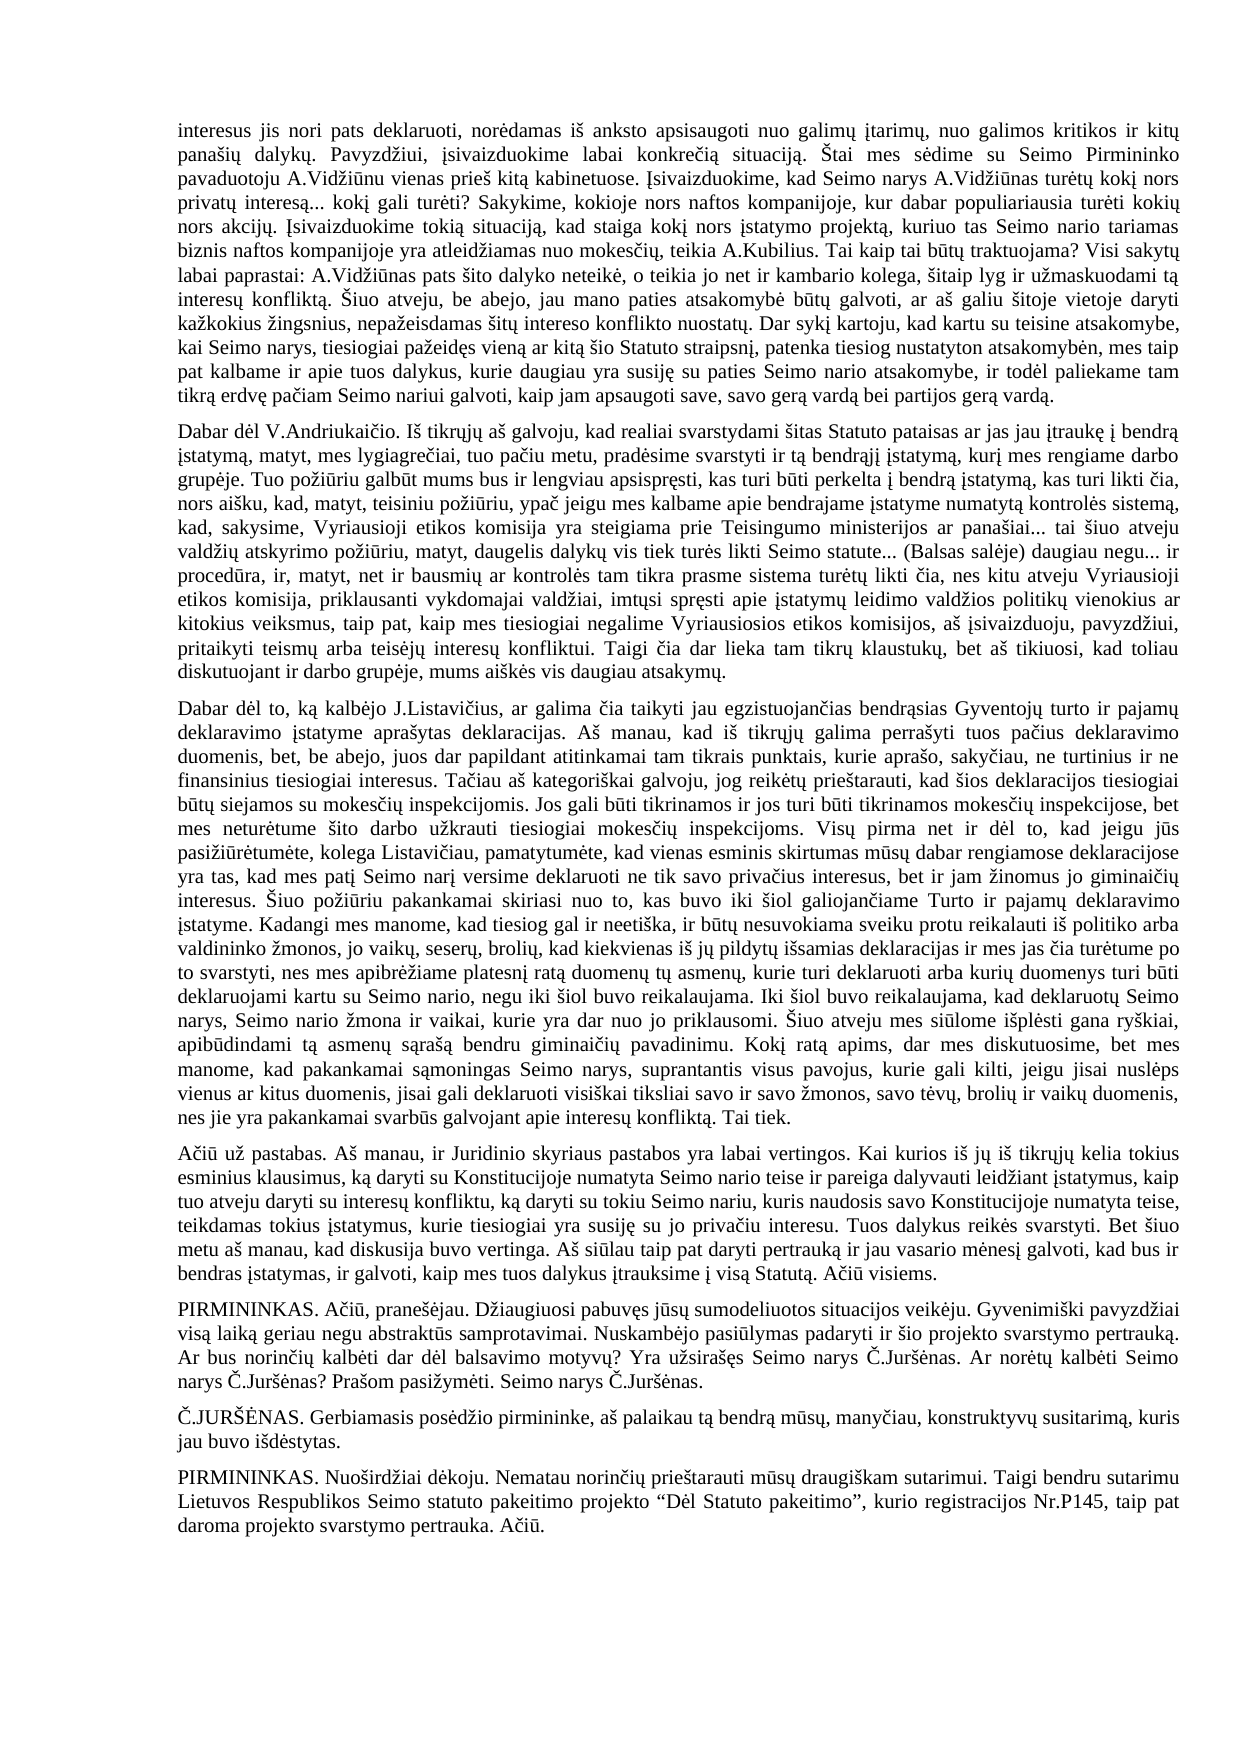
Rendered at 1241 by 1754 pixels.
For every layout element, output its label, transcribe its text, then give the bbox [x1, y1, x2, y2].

text PIRMININKAS. Ačiū, pranešėjau. Džiaugiuosi pabuvęs jūsų sumodeliuotos situacijos veikėju. Gyvenimiški pavyzdžiai visą laiką geriau negu abstraktūs samprotavimai. Nuskambėjo pasiūlymas padaryti ir šio projekto svarstymo pertrauką. Ar bus norinčių kalbėti dar dėl balsavimo motyvų? Yra užsirašęs Seimo narys Č.Juršėnas. Ar norėtų kalbėti Seimo narys Č.Juršėnas? Prašom pasižymėti. Seimo narys Č.Juršėnas. [177, 1297, 1181, 1393]
text Ačiū už pastabas. Aš manau, ir Juridinio skyriaus pastabos yra labai vertingos. Kai kurios iš jų iš tikrųjų kelia tokius esminius klausimus, ką daryti su Konstitucijoje numatyta Seimo nario teise ir pareiga dalyvauti leidžiant įstatymus, kaip tuo atveju daryti su interesų konfliktu, ką daryti su tokiu Seimo nariu, kuris naudosis savo Konstitucijoje numatyta teise, teikdamas tokius įstatymus, kurie tiesiogiai yra susiję su jo privačiu interesu. Tuos dalykus reikės svarstyti. Bet šiuo metu aš manau, kad diskusija buvo vertinga. Aš siūlau taip pat daryti pertrauką ir jau vasario mėnesį galvoti, kad bus ir bendras įstatymas, ir galvoti, kaip mes tuos dalykus įtrauksime į visą Statutą. Ačiū visiems. [177, 1141, 1181, 1285]
text Dabar dėl to, ką kalbėjo J.Listavičius, ar galima čia taikyti jau egzistuojančias bendrąsias Gyventojų turto ir pajamų deklaravimo įstatyme aprašytas deklaracijas. Aš manau, kad iš tikrųjų galima perrašyti tuos pačius deklaravimo duomenis, bet, be abejo, juos dar papildant atitinkamai tam tikrais punktais, kurie aprašo, sakyčiau, ne turtinius ir ne finansinius tiesiogiai interesus. Tačiau aš kategoriškai galvoju, jog reikėtų prieštarauti, kad šios deklaracijos tiesiogiai būtų siejamos su mokesčių inspekcijomis. Jos gali būti tikrinamos ir jos turi būti tikrinamos mokesčių inspekcijose, bet mes neturėtume šito darbo užkrauti tiesiogiai mokesčių inspekcijoms. Visų pirma net ir dėl to, kad jeigu jūs pasižiūrėtumėte, kolega Listavičiau, pamatytumėte, kad vienas esminis skirtumas mūsų dabar rengiamose deklaracijose yra tas, kad mes patį Seimo narį versime deklaruoti ne tik savo privačius interesus, bet ir jam žinomus jo giminaičių interesus. Šiuo požiūriu pakankamai skiriasi nuo to, kas buvo iki šiol galiojančiame Turto ir pajamų deklaravimo įstatyme. Kadangi mes manome, kad tiesiog gal ir neetiška, ir būtų nesuvokiama sveiku protu reikalauti iš politiko arba valdininko žmonos, jo vaikų, seserų, brolių, kad kiekvienas iš jų pildytų išsamias deklaracijas ir mes jas čia turėtume po to svarstyti, nes mes apibrėžiame platesnį ratą duomenų tų asmenų, kurie turi deklaruoti arba kurių duomenys turi būti deklaruojami kartu su Seimo nario, negu iki šiol buvo reikalaujama. Iki šiol buvo reikalaujama, kad deklaruotų Seimo narys, Seimo nario žmona ir vaikai, kurie yra dar nuo jo priklausomi. Šiuo atveju mes siūlome išplėsti gana ryškiai, apibūdindami tą asmenų sąrašą bendru giminaičių pavadinimu. Kokį ratą apims, dar mes diskutuosime, bet mes manome, kad pakankamai sąmoningas Seimo narys, suprantantis visus pavojus, kurie gali kilti, jeigu jisai nuslėps vienus ar kitus duomenis, jisai gali deklaruoti visiškai tiksliai savo ir savo žmonos, savo tėvų, brolių ir vaikų duomenis, nes jie yra pakankamai svarbūs galvojant apie interesų konfliktą. Tai tiek. [177, 696, 1181, 1129]
text interesus jis nori pats deklaruoti, norėdamas iš anksto apsisaugoti nuo galimų įtarimų, nuo galimos kritikos ir kitų panašių dalykų. Pavyzdžiui, įsivaizduokime labai konkrečią situaciją. Štai mes sėdime su Seimo Pirmininko pavaduotoju A.Vidžiūnu vienas prieš kitą kabinetuose. Įsivaizduokime, kad Seimo narys A.Vidžiūnas turėtų kokį nors privatų interesą... kokį gali turėti? Sakykime, kokioje nors naftos kompanijoje, kur dabar populiariausia turėti kokių nors akcijų. Įsivaizduokime tokią situaciją, kad staiga kokį nors įstatymo projektą, kuriuo tas Seimo nario tariamas biznis naftos kompanijoje yra atleidžiamas nuo mokesčių, teikia A.Kubilius. Tai kaip tai būtų traktuojama? Visi sakytų labai paprastai: A.Vidžiūnas pats šito dalyko neteikė, o teikia jo net ir kambario kolega, šitaip lyg ir užmaskuodami tą interesų konfliktą. Šiuo atveju, be abejo, jau mano paties atsakomybė būtų galvoti, ar aš galiu šitoje vietoje daryti kažkokius žingsnius, nepažeisdamas šitų intereso konflikto nuostatų. Dar sykį kartoju, kad kartu su teisine atsakomybe, kai Seimo narys, tiesiogiai pažeidęs vieną ar kitą šio Statuto straipsnį, patenka tiesiog nustatyton atsakomybėn, mes taip pat kalbame ir apie tuos dalykus, kurie daugiau yra susiję su paties Seimo nario atsakomybe, ir todėl paliekame tam tikrą erdvę pačiam Seimo nariui galvoti, kaip jam apsaugoti save, savo gerą vardą bei partijos gerą vardą. [177, 118, 1181, 407]
text Dabar dėl V.Andriukaičio. Iš tikrųjų aš galvoju, kad realiai svarstydami šitas Statuto pataisas ar jas jau įtraukę į bendrą įstatymą, matyt, mes lygiagrečiai, tuo pačiu metu, pradėsime svarstyti ir tą bendrąjį įstatymą, kurį mes rengiame darbo grupėje. Tuo požiūriu galbūt mums bus ir lengviau apsispręsti, kas turi būti perkelta į bendrą įstatymą, kas turi likti čia, nors aišku, kad, matyt, teisiniu požiūriu, ypač jeigu mes kalbame apie bendrajame įstatyme numatytą kontrolės sistemą, kad, sakysime, Vyriausioji etikos komisija yra steigiama prie Teisingumo ministerijos ar panašiai... tai šiuo atveju valdžių atskyrimo požiūriu, matyt, daugelis dalykų vis tiek turės likti Seimo statute... (Balsas salėje) daugiau negu... ir procedūra, ir, matyt, net ir bausmių ar kontrolės tam tikra prasme sistema turėtų likti čia, nes kitu atveju Vyriausioji etikos komisija, priklausanti vykdomajai valdžiai, imtųsi spręsti apie įstatymų leidimo valdžios politikų vienokius ar kitokius veiksmus, taip pat, kaip mes tiesiogiai negalime Vyriausiosios etikos komisijos, aš įsivaizduoju, pavyzdžiui, pritaikyti teismų arba teisėjų interesų konfliktui. Taigi čia dar lieka tam tikrų klaustukų, bet aš tikiuosi, kad toliau diskutuojant ir darbo grupėje, mums aiškės vis daugiau atsakymų. [177, 419, 1181, 683]
text Č.JURŠĖNAS. Gerbiamasis posėdžio pirmininke, aš palaikau tą bendrą mūsų, manyčiau, konstruktyvų susitarimą, kuris jau buvo išdėstytas. [177, 1405, 1181, 1453]
text PIRMININKAS. Nuoširdžiai dėkoju. Nematau norinčių prieštarauti mūsų draugiškam sutarimui. Taigi bendru sutarimu Lietuvos Respublikos Seimo statuto pakeitimo projekto “Dėl Statuto pakeitimo”, kurio registracijos Nr.P145, taip pat daroma projekto svarstymo pertrauka. Ačiū. [177, 1465, 1181, 1537]
